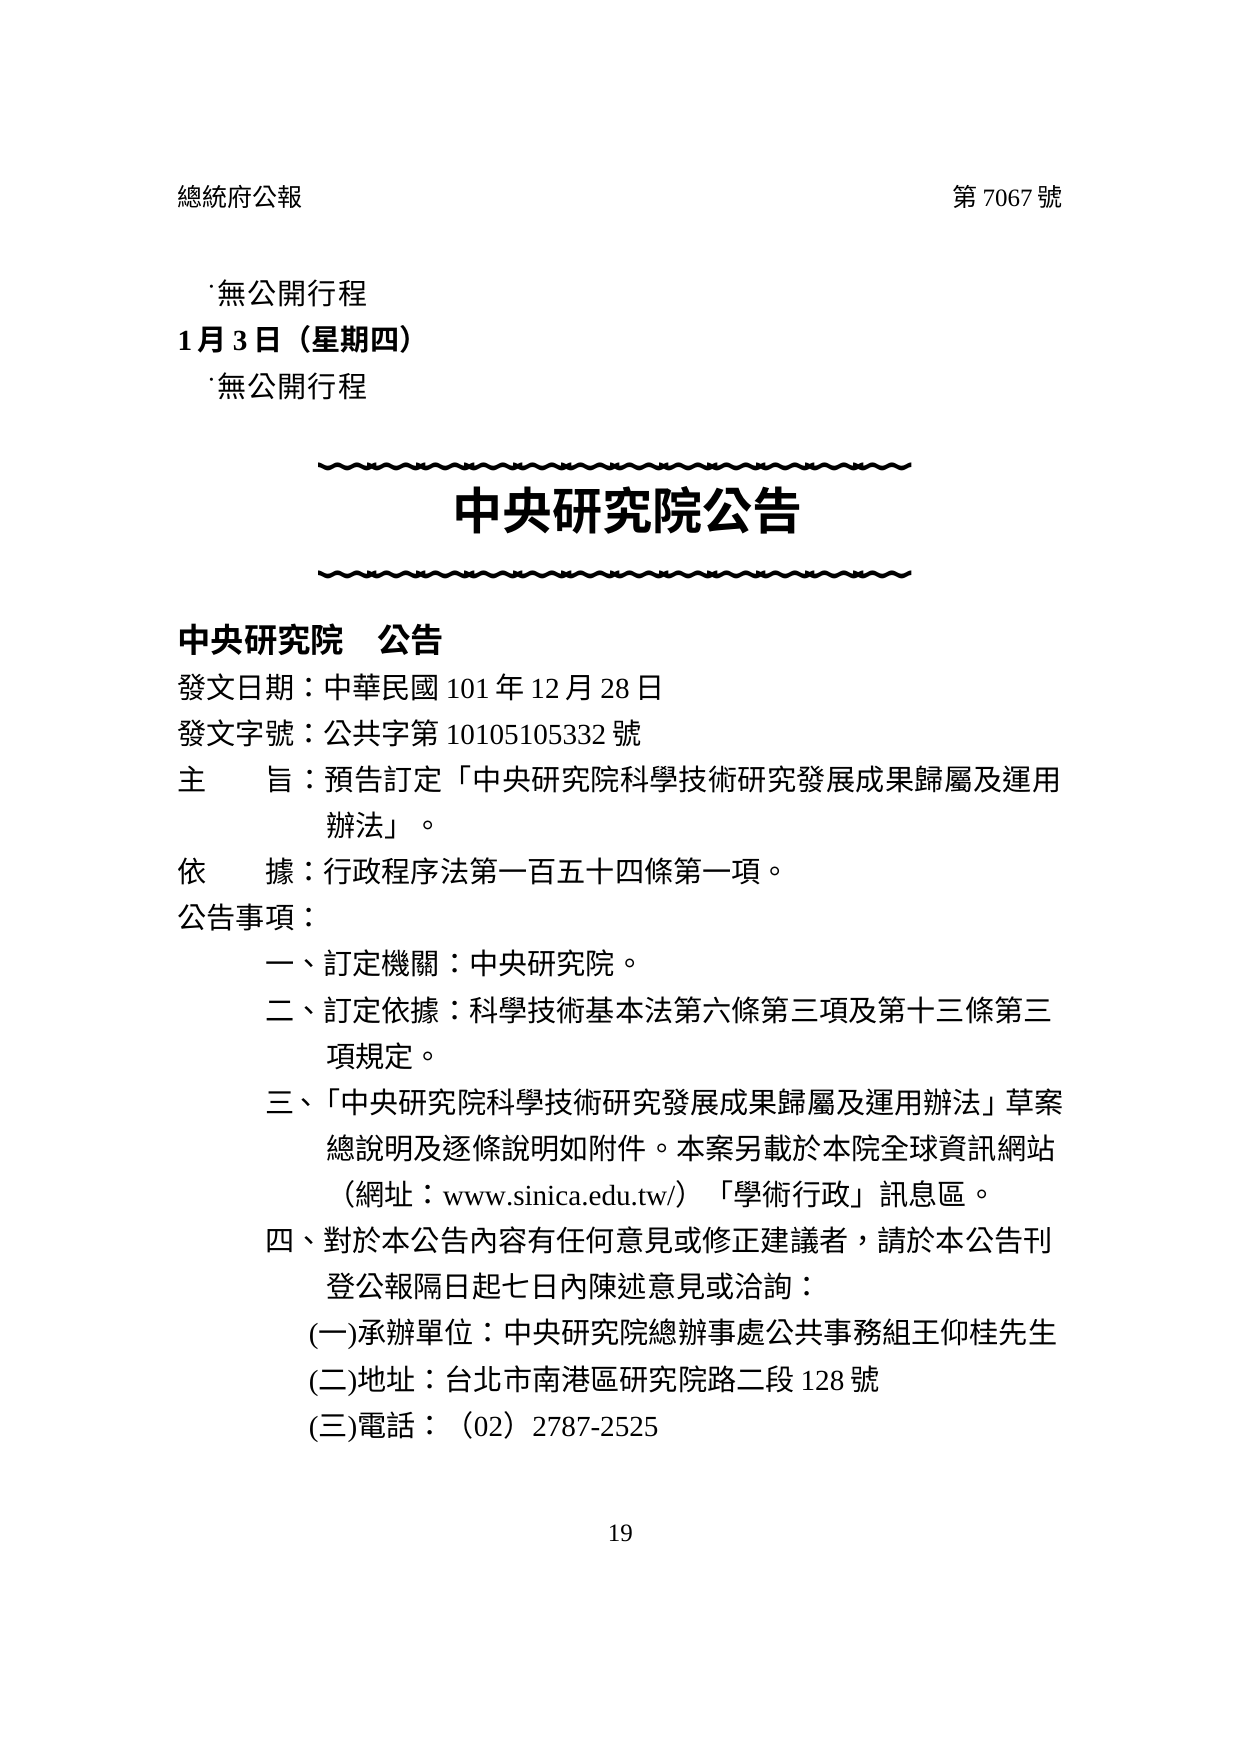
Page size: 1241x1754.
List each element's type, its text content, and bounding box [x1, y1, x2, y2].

text 二、訂定依據：科學技術基本法第六條第三項及第十三條第三項規定。 [265, 984, 1063, 1076]
text 依 據：行政程序法第一百五十四條第一項。 [177, 846, 1063, 892]
text 公告事項： [177, 892, 1063, 938]
text ﹏﹏﹏﹏﹏﹏﹏﹏﹏﹏﹏﹏ [177, 445, 1063, 470]
text 發文日期：中華民國101年12月28日 [177, 662, 1063, 707]
text 三、「中央研究院科學技術研究發展成果歸屬及運用辦法」草案總說明及逐條說明如附件。本案另載於本院全球資訊網站（網址：www.sinica.edu.tw/）「學術行政」訊息區。 [265, 1076, 1063, 1215]
text (三)電話：（02）2787-2525 [308, 1399, 1063, 1446]
text 發文字號：公共字第10105105332號 [177, 707, 1063, 753]
text 中央研究院 公告 [177, 616, 1063, 662]
text 一、訂定機關：中央研究院。 [265, 938, 1063, 984]
text 中央研究院公告 [192, 482, 1063, 541]
text ˙無公開行程 [206, 359, 1063, 407]
text 四、對於本公告內容有任何意見或修正建議者，請於本公告刊登公報隔日起七日內陳述意見或洽詢： [265, 1215, 1063, 1307]
text 主 旨：預告訂定「中央研究院科學技術研究發展成果歸屬及運用辦法」。 [177, 753, 1063, 846]
text (二)地址：台北市南港區研究院路二段128號 [308, 1353, 1063, 1399]
text ﹏﹏﹏﹏﹏﹏﹏﹏﹏﹏﹏﹏ [177, 553, 1063, 578]
text (一)承辦單位：中央研究院總辦事處公共事務組王仰桂先生 [308, 1307, 1063, 1353]
text ˙無公開行程 [206, 266, 1063, 314]
text 1月3日（星期四） [177, 314, 1063, 359]
